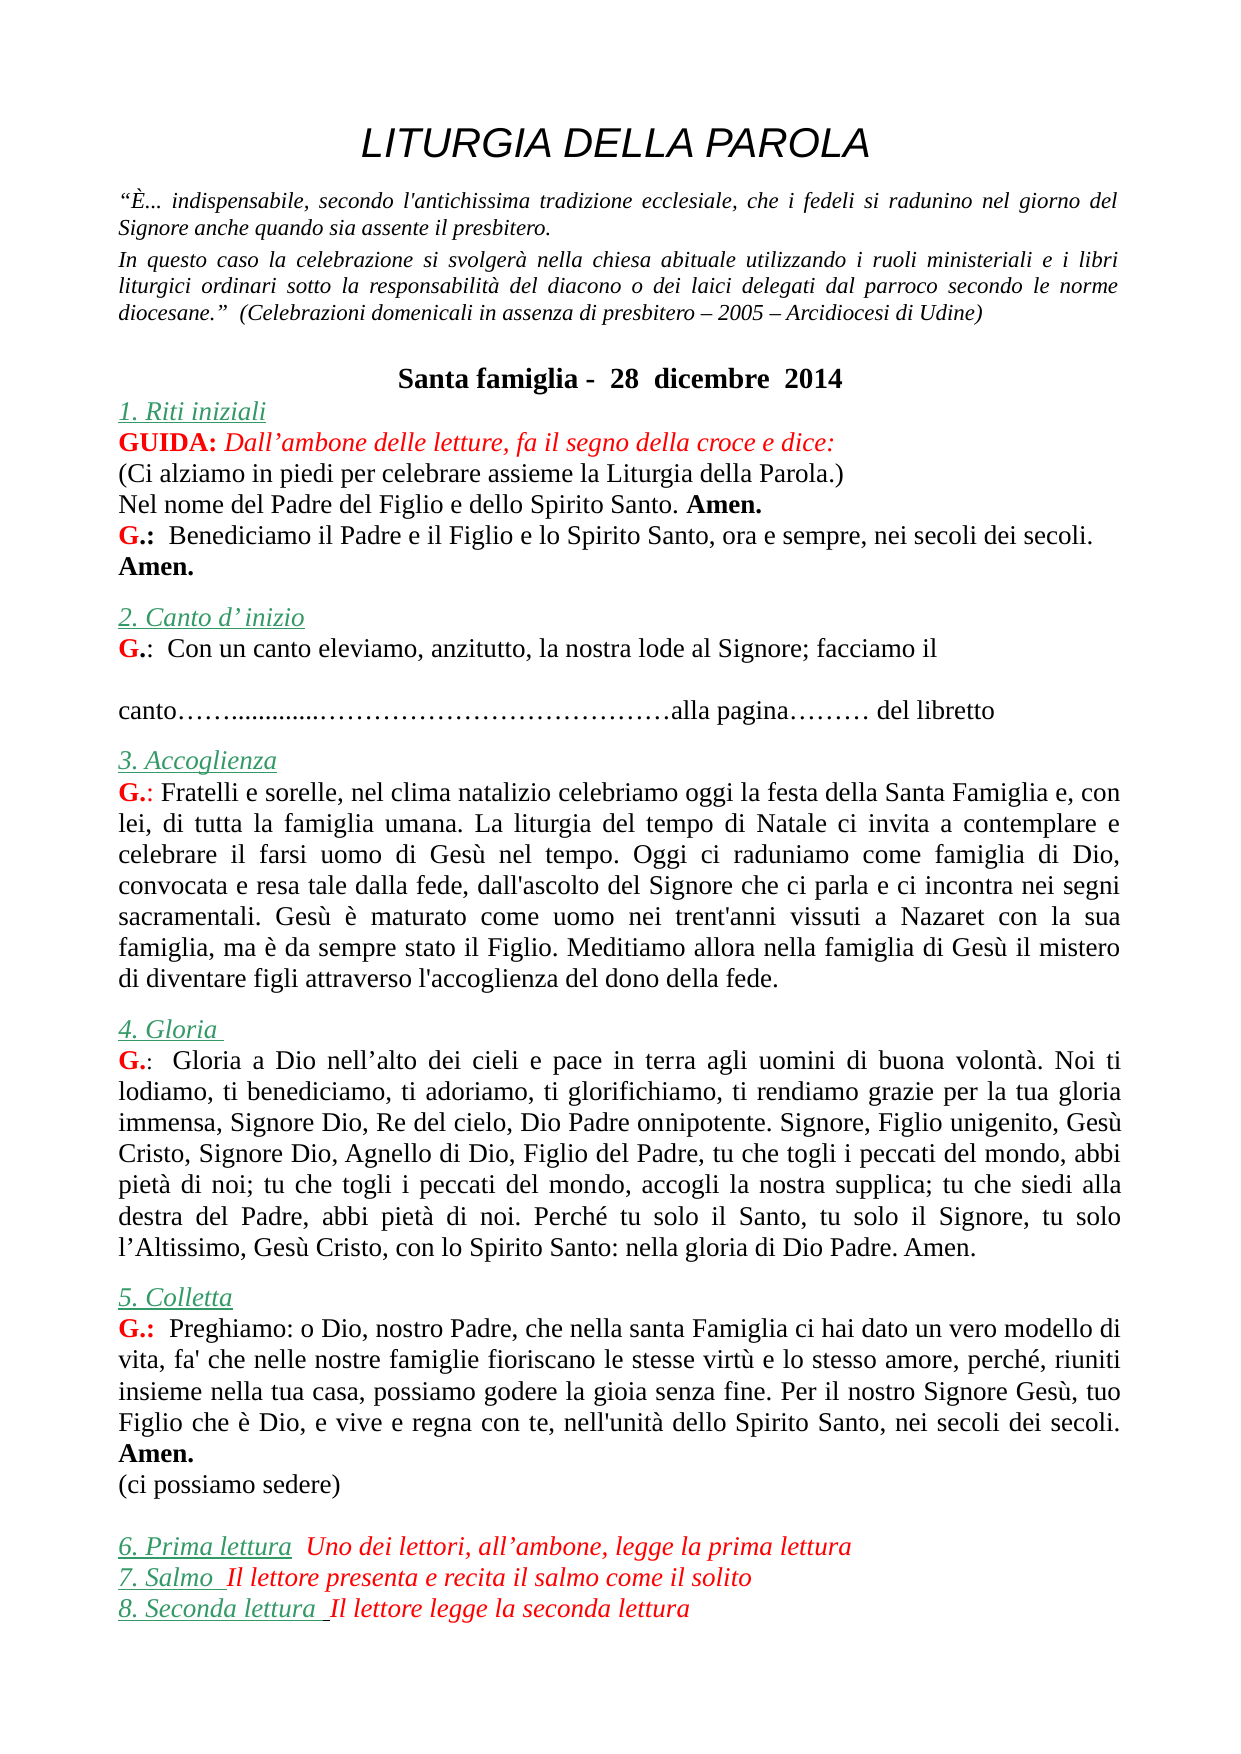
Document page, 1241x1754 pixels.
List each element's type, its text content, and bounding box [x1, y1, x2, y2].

text canto…….............…………………………………alla pagina……… del libretto [118, 694, 1122, 725]
text 7. Salmo Il lettore presenta e recita il salmo come il solito [118, 1561, 1122, 1593]
text 6. Prima lettura Uno dei lettori, all’ambone, legge la prima lettura [118, 1530, 1122, 1561]
text 4. Gloria [118, 1013, 1122, 1044]
text In questo caso la celebrazione si svolgerà nella chiesa abituale utilizzando i ruoli ministeriali e i libri liturgici ordinari sotto la responsabilità del diacono o dei laici delegati dal parroco secondo le norme diocesane.” (Celebrazioni domenicali in assenza di presbitero – 2005 – Arcidiocesi di Udine) [118, 246, 1122, 325]
text “È... indispensabile, secondo l'antichissima tradizione ecclesiale, che i fedeli si radunino nel giorno del Signore anche quando sia assente il presbitero. [118, 187, 1122, 240]
text 3. Accoglienza [118, 744, 1122, 776]
text 8. Seconda lettura Il lettore legge la seconda lettura [118, 1593, 1122, 1624]
text 1. Riti iniziali [118, 395, 1122, 426]
text Nel nome del Padre del Figlio e dello Spirito Santo. Amen. [118, 488, 1122, 519]
text 2. Canto d’ inizio [118, 601, 1122, 632]
text LITURGIA DELLA PAROLA [118, 118, 1122, 166]
text G.: Fratelli e sorelle, nel clima natalizio celebriamo oggi la festa della Santa Famiglia e, con lei, di tutta la famiglia umana. La liturgia del tempo di Natale ci invita a contemplare e celebrare il farsi uomo di Gesù nel tempo. Oggi ci raduniamo come famiglia di Dio, convocata e resa tale dalla fede, dall'ascolto del Signore che ci parla e ci incontra nei segni sacramentali. Gesù è maturato come uomo nei trent'anni vissuti a Nazaret con la sua famiglia, ma è da sempre stato il Figlio. Meditiamo allora nella famiglia di Gesù il mistero di diventare figli attraverso l'accoglienza del dono della fede. [118, 776, 1122, 994]
text G.: Benediciamo il Padre e il Figlio e lo Spirito Santo, ora e sempre, nei secoli dei secoli. Amen. [118, 519, 1122, 582]
text G.: Gloria a Dio nell’alto dei cieli e pace in ter­ra agli uomini di buona volontà. Noi ti lodiamo, ti benediciamo, ti adoriamo, ti glorifichia­mo, ti rendiamo grazie per la tua gloria immen­sa, Signore Dio, Re del cielo, Dio Padre on­nipotente. Signore, Figlio unigenito, Gesù Cri­sto, Signore Dio, Agnello di Dio, Figlio del Padre, tu che togli i peccati del mondo, abbi pietà di noi; tu che togli i peccati del mon­do, accogli la nostra supplica; tu che siedi alla destra del Padre, abbi pietà di noi. Perché tu solo il Santo, tu solo il Signore, tu solo l’Altissimo, Gesù Cristo, con lo Spirito Santo: nella gloria di Dio Padre. Amen. [118, 1044, 1122, 1262]
text Santa famiglia - 28 dicembre 2014 [118, 361, 1122, 395]
text GUIDA: Dall’ambone delle letture, fa il segno della croce e dice: [118, 426, 1122, 457]
text (ci possiamo sedere) [118, 1468, 1122, 1499]
text (Ci alziamo in piedi per celebrare assieme la Liturgia della Parola.) [118, 457, 1122, 488]
text G.: Preghiamo: o Dio, nostro Padre, che nella santa Famiglia ci hai dato un vero modello di vita, fa' che nelle nostre famiglie fioriscano le stesse virtù e lo stesso amore, perché, riuniti insieme nella tua casa, possiamo godere la gioia senza fine. Per il nostro Signore Gesù, tuo Figlio che è Dio, e vive e regna con te, nell'unità dello Spirito Santo, nei secoli dei secoli. Amen. [118, 1312, 1122, 1468]
text G.: Con un canto eleviamo, anzitutto, la nostra lode al Signore; facciamo il [118, 632, 1122, 663]
text 5. Colletta [118, 1281, 1122, 1312]
